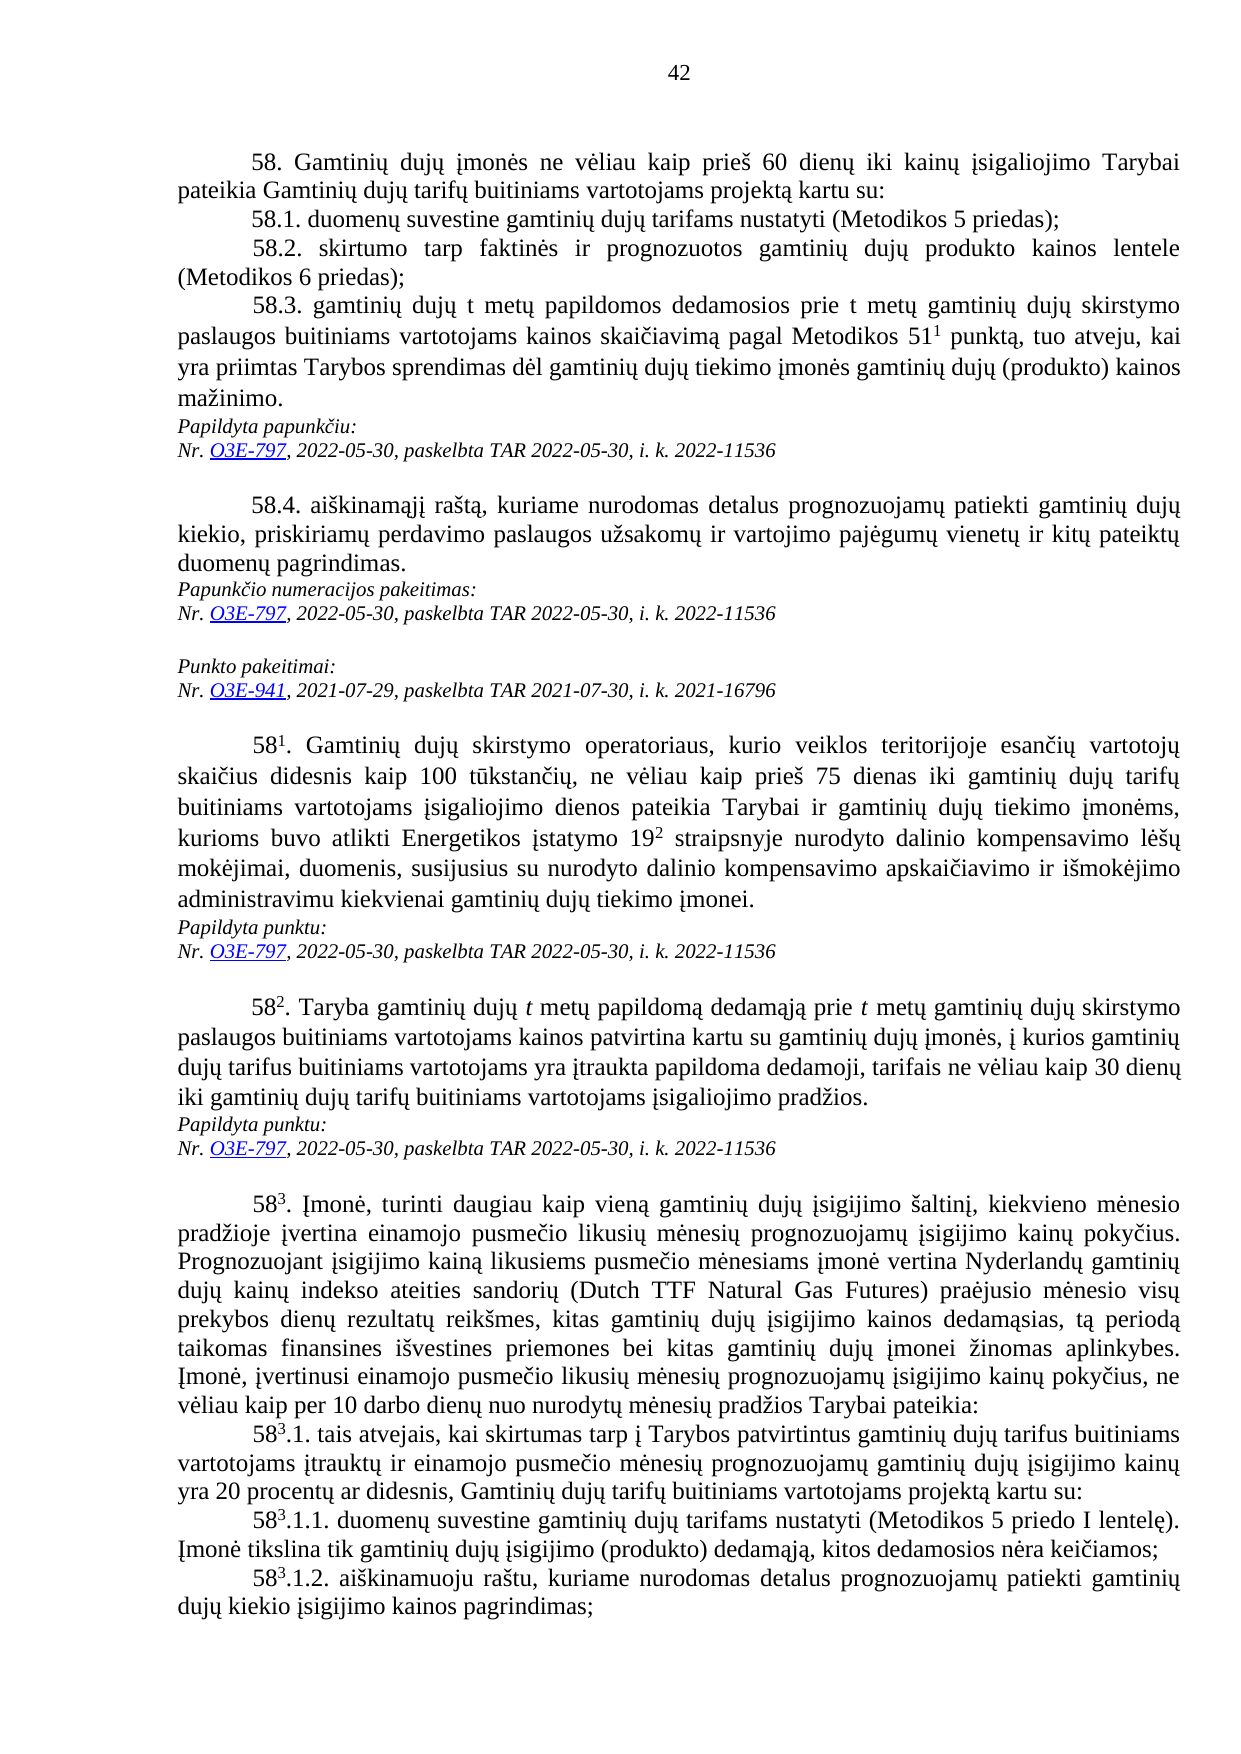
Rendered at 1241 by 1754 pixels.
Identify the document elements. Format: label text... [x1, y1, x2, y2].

text Nr. O3E-797, 2022-05-30, paskelbta TAR 2022-05-30, i. k. 2022-11536 [177, 438, 1181, 462]
text Punkto pakeitimai: [177, 653, 1181, 678]
text Nr. O3E-941, 2021-07-29, paskelbta TAR 2021-07-30, i. k. 2021-16796 [177, 678, 1181, 702]
text 582. Taryba gamtinių dujų t metų papildomą dedamąją prie t metų gamtinių dujų skirstymo paslaugos buitiniams vartotojams kainos patvirtina kartu su gamtinių dujų įmonės, į kurios gamtinių dujų tarifus buitiniams vartotojams yra įtraukta papildoma dedamoji, tarifais ne vėliau kaip 30 dienų iki gamtinių dujų tarifų buitiniams vartotojams įsigaliojimo pradžios. [177, 992, 1181, 1111]
text 583.1. tais atvejais, kai skirtumas tarp į Tarybos patvirtintus gamtinių dujų tarifus buitiniams vartotojams įtrauktų ir einamojo pusmečio mėnesių prognozuojamų gamtinių dujų įsigijimo kainų yra 20 procentų ar didesnis, Gamtinių dujų tarifų buitiniams vartotojams projektą kartu su: [177, 1419, 1181, 1505]
text Nr. O3E-797, 2022-05-30, paskelbta TAR 2022-05-30, i. k. 2022-11536 [177, 1136, 1181, 1160]
text Papildyta papunkčiu: [177, 413, 1181, 438]
text 583.1.1. duomenų suvestine gamtinių dujų tarifams nustatyti (Metodikos 5 priedo I lentelę). Įmonė tikslina tik gamtinių dujų įsigijimo (produkto) dedamąją, kitos dedamosios nėra keičiamos; [177, 1505, 1181, 1563]
text 583.1.2. aiškinamuoju raštu, kuriame nurodomas detalus prognozuojamų patiekti gamtinių dujų kiekio įsigijimo kainos pagrindimas; [177, 1563, 1181, 1620]
text 58.3. gamtinių dujų t metų papildomos dedamosios prie t metų gamtinių dujų skirstymo paslaugos buitiniams vartotojams kainos skaičiavimą pagal Metodikos 511 punktą, tuo atveju, kai yra priimtas Tarybos sprendimas dėl gamtinių dujų tiekimo įmonės gamtinių dujų (produkto) kainos mažinimo. [177, 291, 1181, 412]
text 581. Gamtinių dujų skirstymo operatoriaus, kurio veiklos teritorijoje esančių vartotojų skaičius didesnis kaip 100 tūkstančių, ne vėliau kaip prieš 75 dienas iki gamtinių dujų tarifų buitiniams vartotojams įsigaliojimo dienos pateikia Tarybai ir gamtinių dujų tiekimo įmonėms, kurioms buvo atlikti Energetikos įstatymo 192 straipsnyje nurodyto dalinio kompensavimo lėšų mokėjimai, duomenis, susijusius su nurodyto dalinio kompensavimo apskaičiavimo ir išmokėjimo administravimu kiekvienai gamtinių dujų tiekimo įmonei. [177, 730, 1181, 913]
text 58.4. aiškinamąjį raštą, kuriame nurodomas detalus prognozuojamų patiekti gamtinių dujų kiekio, priskiriamų perdavimo paslaugos užsakomų ir vartojimo pajėgumų vienetų ir kitų pateiktų duomenų pagrindimas. [177, 490, 1181, 577]
text 583. Įmonė, turinti daugiau kaip vieną gamtinių dujų įsigijimo šaltinį, kiekvieno mėnesio pradžioje įvertina einamojo pusmečio likusių mėnesių prognozuojamų įsigijimo kainų pokyčius. Prognozuojant įsigijimo kainą likusiems pusmečio mėnesiams įmonė vertina Nyderlandų gamtinių dujų kainų indekso ateities sandorių (Dutch TTF Natural Gas Futures) praėjusio mėnesio visų prekybos dienų rezultatų reikšmes, kitas gamtinių dujų įsigijimo kainos dedamąsias, tą periodą taikomas finansines išvestines priemones bei kitas gamtinių dujų įmonei žinomas aplinkybes. Įmonė, įvertinusi einamojo pusmečio likusių mėnesių prognozuojamų įsigijimo kainų pokyčius, ne vėliau kaip per 10 darbo dienų nuo nurodytų mėnesių pradžios Tarybai pateikia: [177, 1189, 1181, 1419]
text Papildyta punktu: [177, 1112, 1181, 1136]
text Nr. O3E-797, 2022-05-30, paskelbta TAR 2022-05-30, i. k. 2022-11536 [177, 601, 1181, 625]
text 58.1. duomenų suvestine gamtinių dujų tarifams nustatyti (Metodikos 5 priedas); [177, 204, 1181, 233]
text Nr. O3E-797, 2022-05-30, paskelbta TAR 2022-05-30, i. k. 2022-11536 [177, 939, 1181, 963]
text 58.2. skirtumo tarp faktinės ir prognozuotos gamtinių dujų produkto kainos lentele (Metodikos 6 priedas); [177, 233, 1181, 291]
text 58. Gamtinių dujų įmonės ne vėliau kaip prieš 60 dienų iki kainų įsigaliojimo Tarybai pateikia Gamtinių dujų tarifų buitiniams vartotojams projektą kartu su: [177, 147, 1181, 204]
text Papildyta punktu: [177, 915, 1181, 939]
text Papunkčio numeracijos pakeitimas: [177, 577, 1181, 601]
